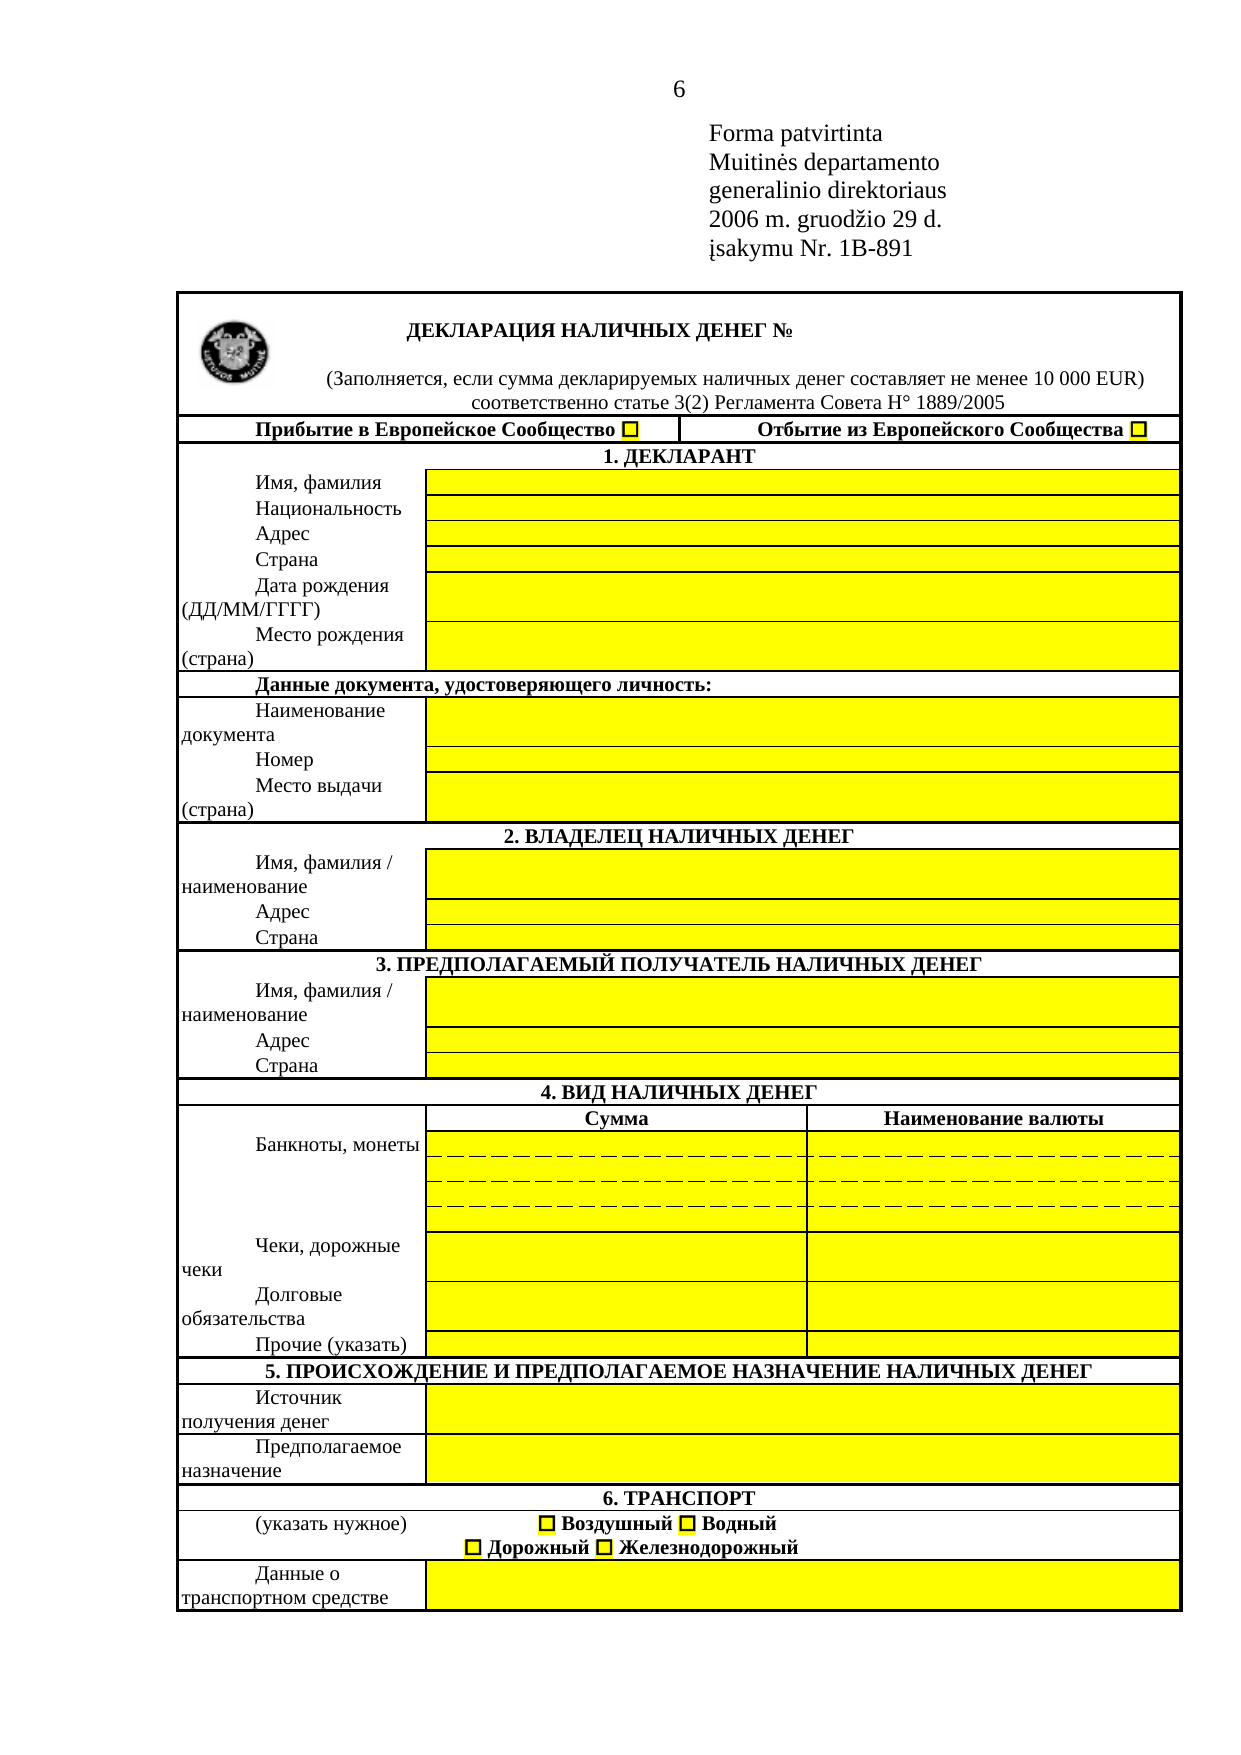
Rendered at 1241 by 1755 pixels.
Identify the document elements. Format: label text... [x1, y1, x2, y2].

table_cell Страна [179, 545, 425, 571]
table_cell [808, 1156, 1179, 1181]
table_cell [427, 573, 1179, 621]
table_cell Страна [179, 1052, 425, 1077]
table_header ДЕКЛАРАЦИЯ НАЛИЧНЫХ ДЕНЕГ № (Заполняется, если сумма декларируемых наличных денег составляет не менее 10 000 EUR) соответственно статье 3(2) Регламента Совета Н° 1889/2005 [295, 294, 333, 414]
table_cell [427, 1435, 1179, 1482]
table_cell [427, 1332, 806, 1356]
table_cell [427, 470, 1179, 494]
table_cell Место рождения (страна) [179, 621, 425, 670]
table_cell Чеки, дорожные чеки [179, 1231, 425, 1281]
table_cell [427, 1282, 806, 1330]
table_cell [427, 900, 1179, 923]
table_cell Банкноты, монеты [179, 1130, 425, 1231]
table_cell Долговые обязательства [179, 1281, 425, 1330]
table_cell [808, 1206, 1179, 1231]
table_cell Номер [179, 746, 425, 771]
table_cell [427, 1132, 806, 1156]
text Muitinės departamento [177, 147, 1101, 176]
table_cell [427, 1053, 1179, 1077]
table_cell Адрес [179, 898, 425, 923]
table_cell [427, 622, 1179, 670]
text įsakymu Nr. 1B-891 [177, 233, 1101, 262]
table_cell [808, 1233, 1179, 1281]
table_cell Страна [179, 924, 425, 949]
table_cell [808, 1132, 1179, 1156]
text generalinio direktoriaus [177, 176, 1101, 204]
table_cell [427, 978, 1179, 1026]
table_cell [427, 1181, 806, 1206]
table_cell Имя, фамилия / наименование [179, 848, 425, 898]
table_cell [427, 496, 1179, 520]
table_cell [427, 1156, 806, 1181]
table_cell [427, 747, 1179, 771]
table_cell Прочие (указать) [179, 1330, 425, 1356]
table_cell [427, 1233, 806, 1281]
table_cell Адрес [179, 520, 425, 545]
table_cell [808, 1181, 1179, 1206]
table_cell [427, 925, 1179, 949]
table_cell [427, 773, 1179, 821]
table_cell [427, 698, 1179, 746]
table_cell [427, 521, 1179, 545]
text 2006 m. gruodžio 29 d. [177, 204, 1101, 233]
table_cell [427, 1385, 1179, 1433]
table_cell [808, 1282, 1179, 1330]
table_header [179, 294, 295, 414]
table_cell (указать нужное) [179, 1511, 426, 1559]
table_cell  Воздушный  Водный  Дорожный  Железнодорожный [426, 1511, 464, 1559]
table_cell Дата рождения (ДД/ММ/ГГГГ) [179, 571, 425, 621]
table_cell [427, 850, 1179, 898]
table_cell Место выдачи (страна) [179, 771, 425, 821]
table_cell [427, 1561, 1179, 1609]
text Forma patvirtinta [709, 118, 1101, 147]
table_cell Имя, фамилия / наименование [179, 976, 425, 1026]
table_cell [427, 547, 1179, 571]
table_cell Национальность [179, 494, 425, 520]
table_cell Адрес [179, 1026, 425, 1052]
table_cell [427, 1206, 806, 1231]
table_cell [808, 1332, 1179, 1356]
table_cell Имя, фамилия [179, 469, 425, 494]
table_cell [427, 1028, 1179, 1052]
